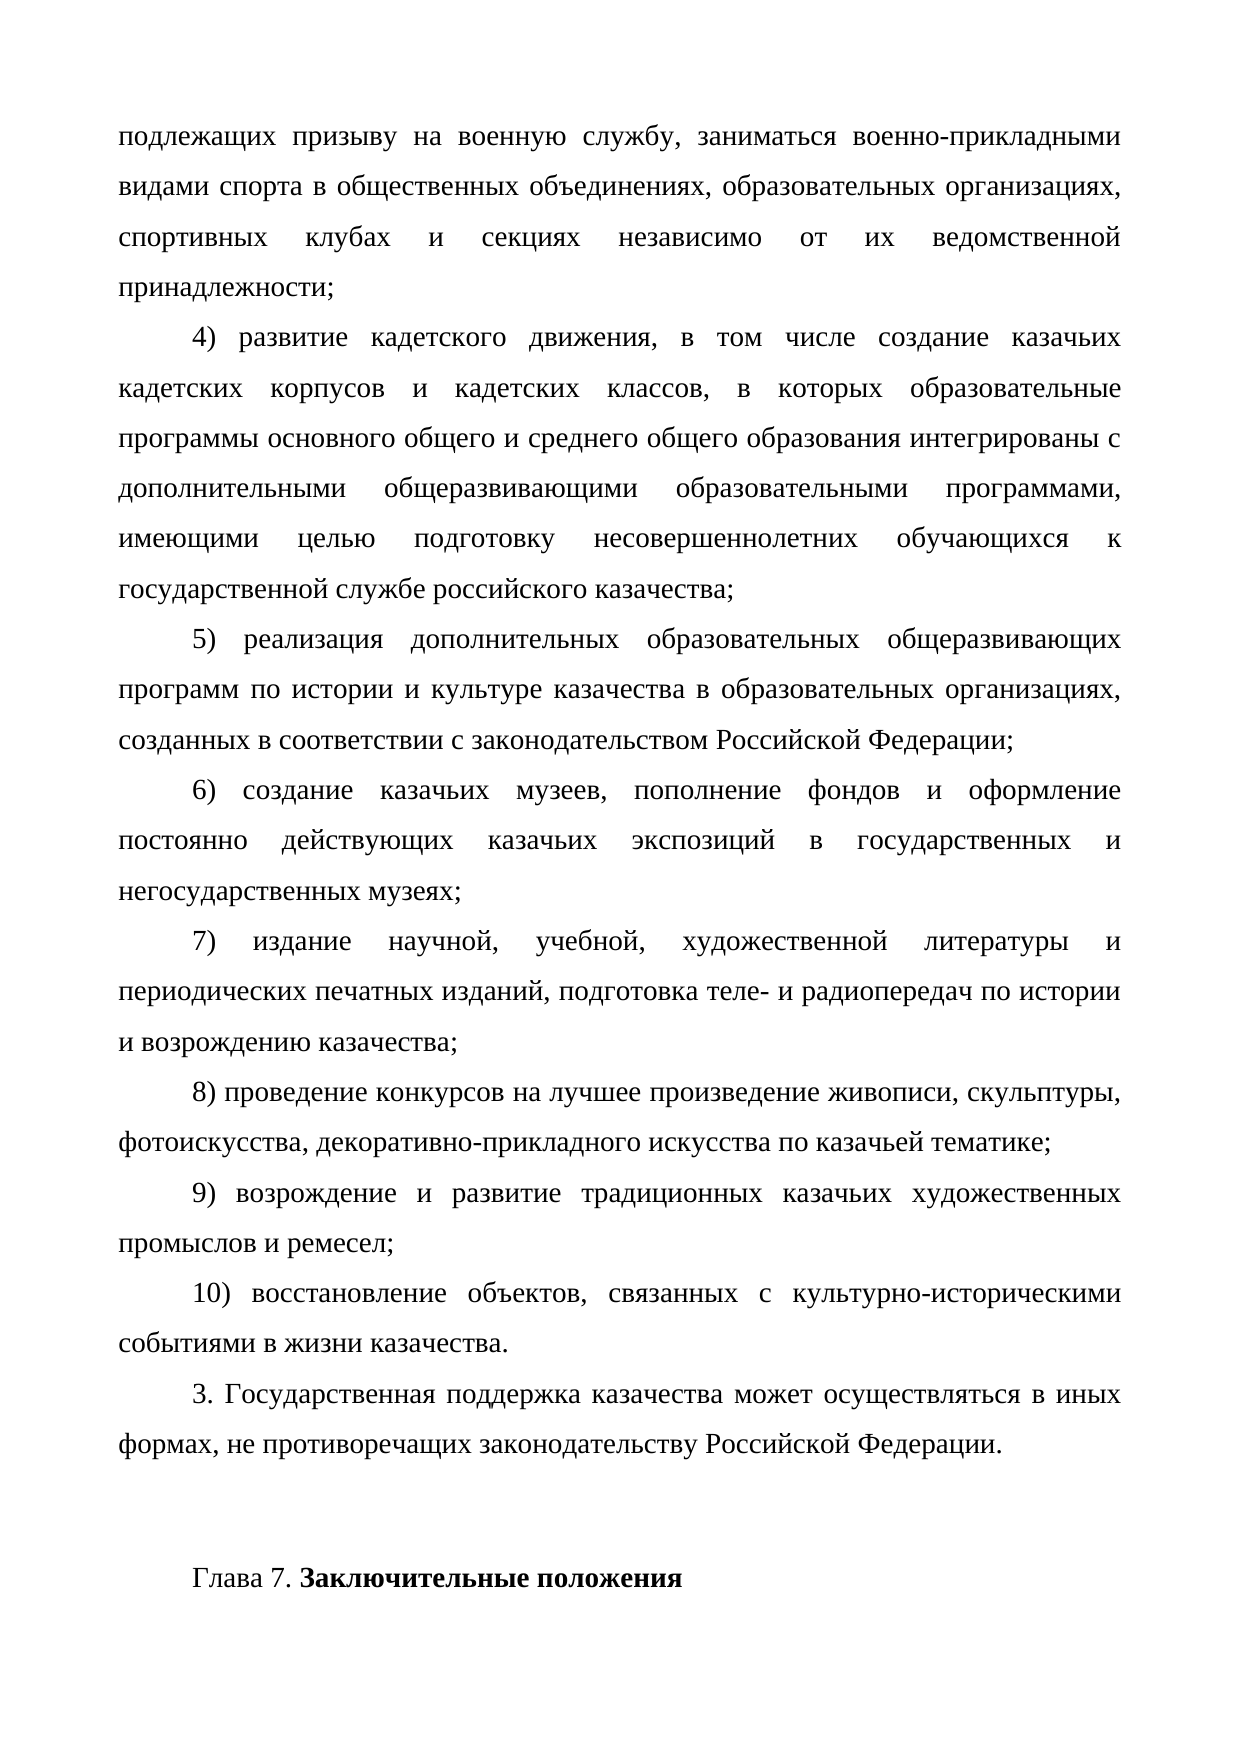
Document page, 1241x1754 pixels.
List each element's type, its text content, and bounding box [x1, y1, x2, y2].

text 9) возрождение и развитие традиционных казачьих художественных промыслов и ремесел; [118, 1175, 1122, 1258]
text подлежащих призыву на военную службу, заниматься военно-прикладными видами спорта в общественных объединениях, образовательных организациях, спортивных клубах и секциях независимо от их ведомственной принадлежности; [118, 118, 1122, 303]
text 6) создание казачьих музеев, пополнение фондов и оформление постоянно действующих казачьих экспозиций в государственных и негосударственных музеях; [118, 772, 1122, 906]
text 5) реализация дополнительных образовательных общеразвивающих программ по истории и культуре казачества в образовательных организациях, созданных в соответствии с законодательством Российской Федерации; [118, 621, 1122, 755]
text 3. Государственная поддержка казачества может осуществляться в иных формах, не противоречащих законодательству Российской Федерации. [118, 1376, 1122, 1460]
text 7) издание научной, учебной, художественной литературы и периодических печатных изданий, подготовка теле- и радиопередач по истории и возрождению казачества; [118, 923, 1122, 1057]
text 10) восстановление объектов, связанных с культурно-историческими событиями в жизни казачества. [118, 1275, 1122, 1359]
text 4) развитие кадетского движения, в том числе создание казачьих кадетских корпусов и кадетских классов, в которых образовательные программы основного общего и среднего общего образования интегрированы с дополнительными общеразвивающими образовательными программами, имеющими целью подготовку несовершеннолетних обучающихся к государственной службе российского казачества; [118, 319, 1122, 604]
text 8) проведение конкурсов на лучшее произведение живописи, скульптуры, фотоискусства, декоративно-прикладного искусства по казачьей тематике; [118, 1074, 1122, 1158]
text Глава 7. Заключительные положения [118, 1561, 1122, 1594]
